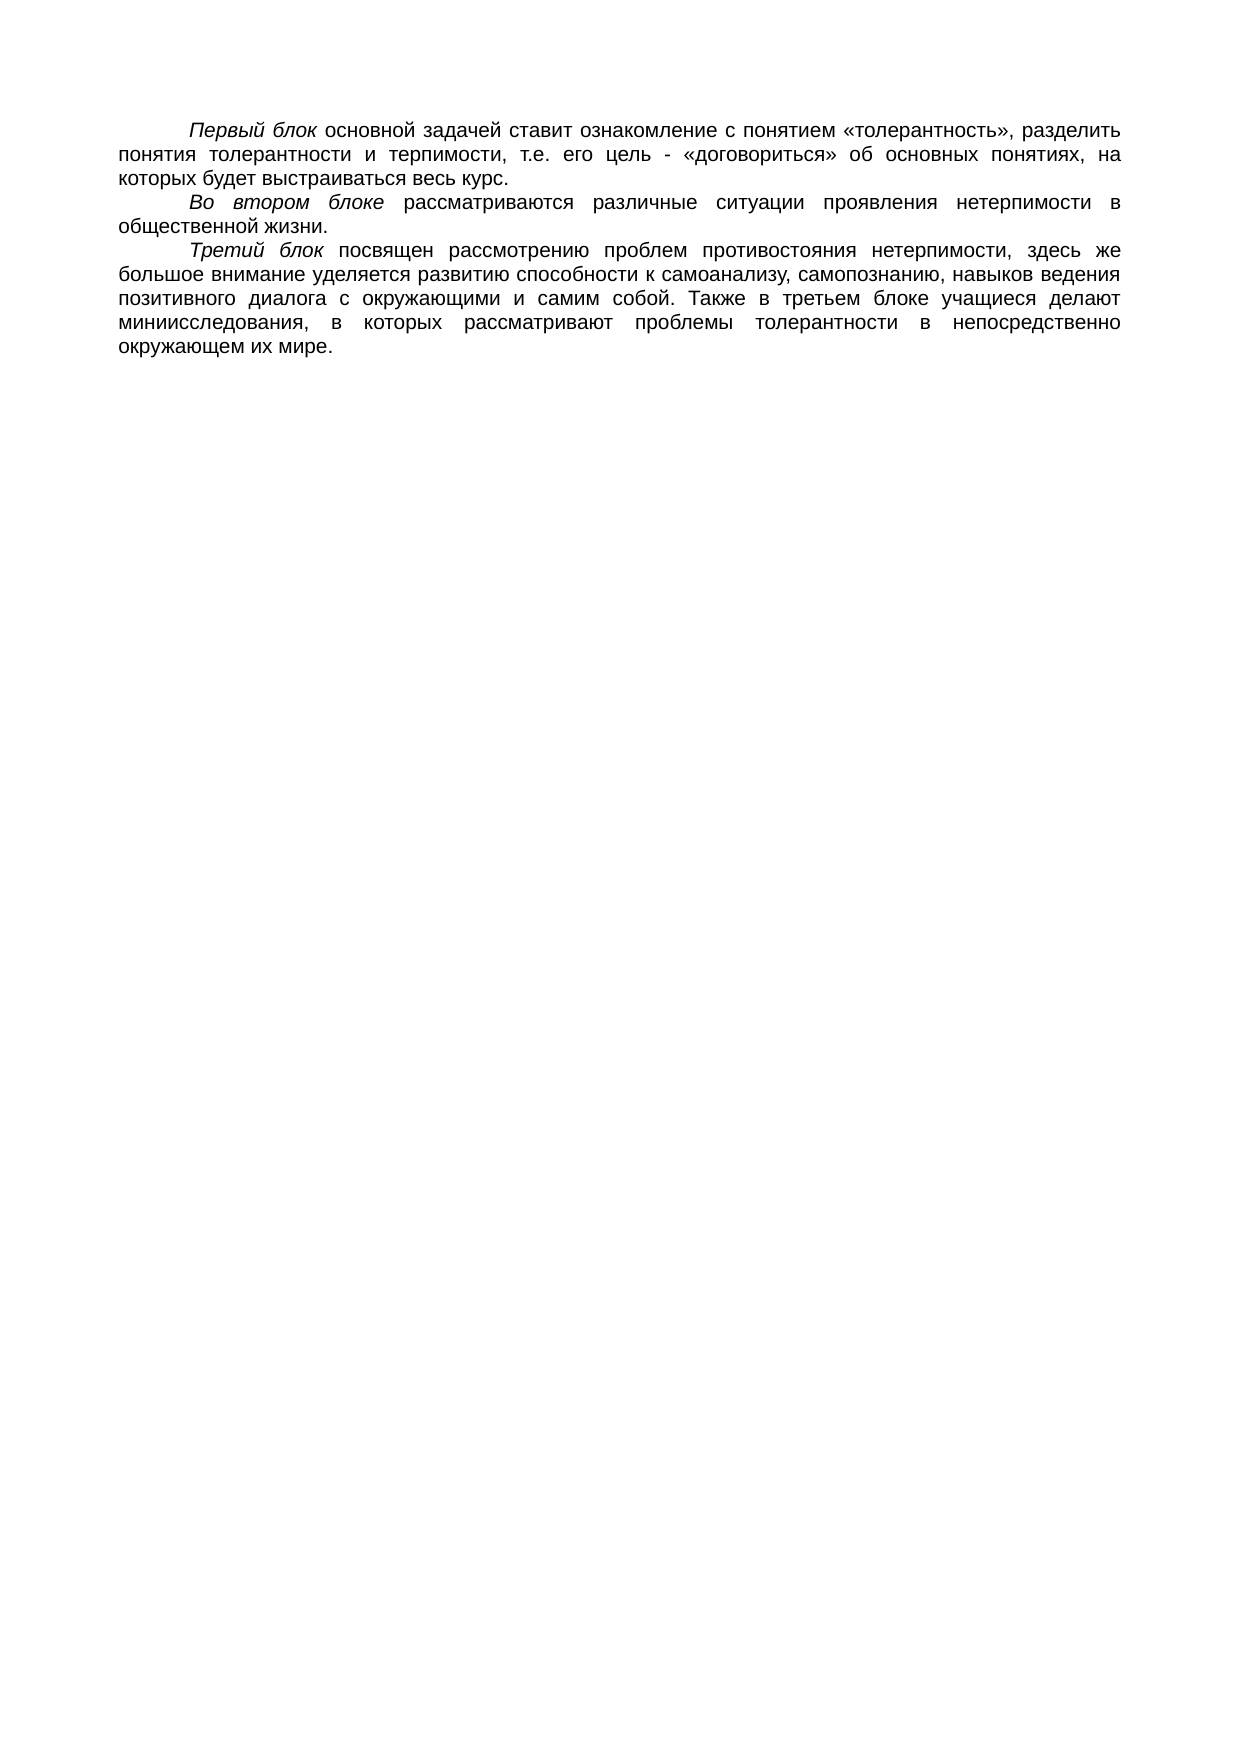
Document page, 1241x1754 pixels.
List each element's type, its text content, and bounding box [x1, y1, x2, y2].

text Во втором блоке рассматриваются различные ситуации проявления нетерпимости в общественной жизни. [118, 190, 1122, 238]
text Первый блок основной задачей ставит ознакомление с понятием «толерантность», разделить понятия толерантности и терпимости, т.е. его цель - «договориться» об основных понятиях, на которых будет выстраиваться весь курс. [118, 118, 1122, 190]
text Третий блок посвящен рассмотрению проблем противостояния нетерпимости, здесь же большое внимание уделяется развитию способности к самоанализу, самопознанию, навыков ведения позитивного диалога с окружающими и самим собой. Также в третьем блоке учащиеся делают миниисследования, в которых рассматривают проблемы толерантности в непосредственно окружающем их мире. [118, 238, 1122, 358]
